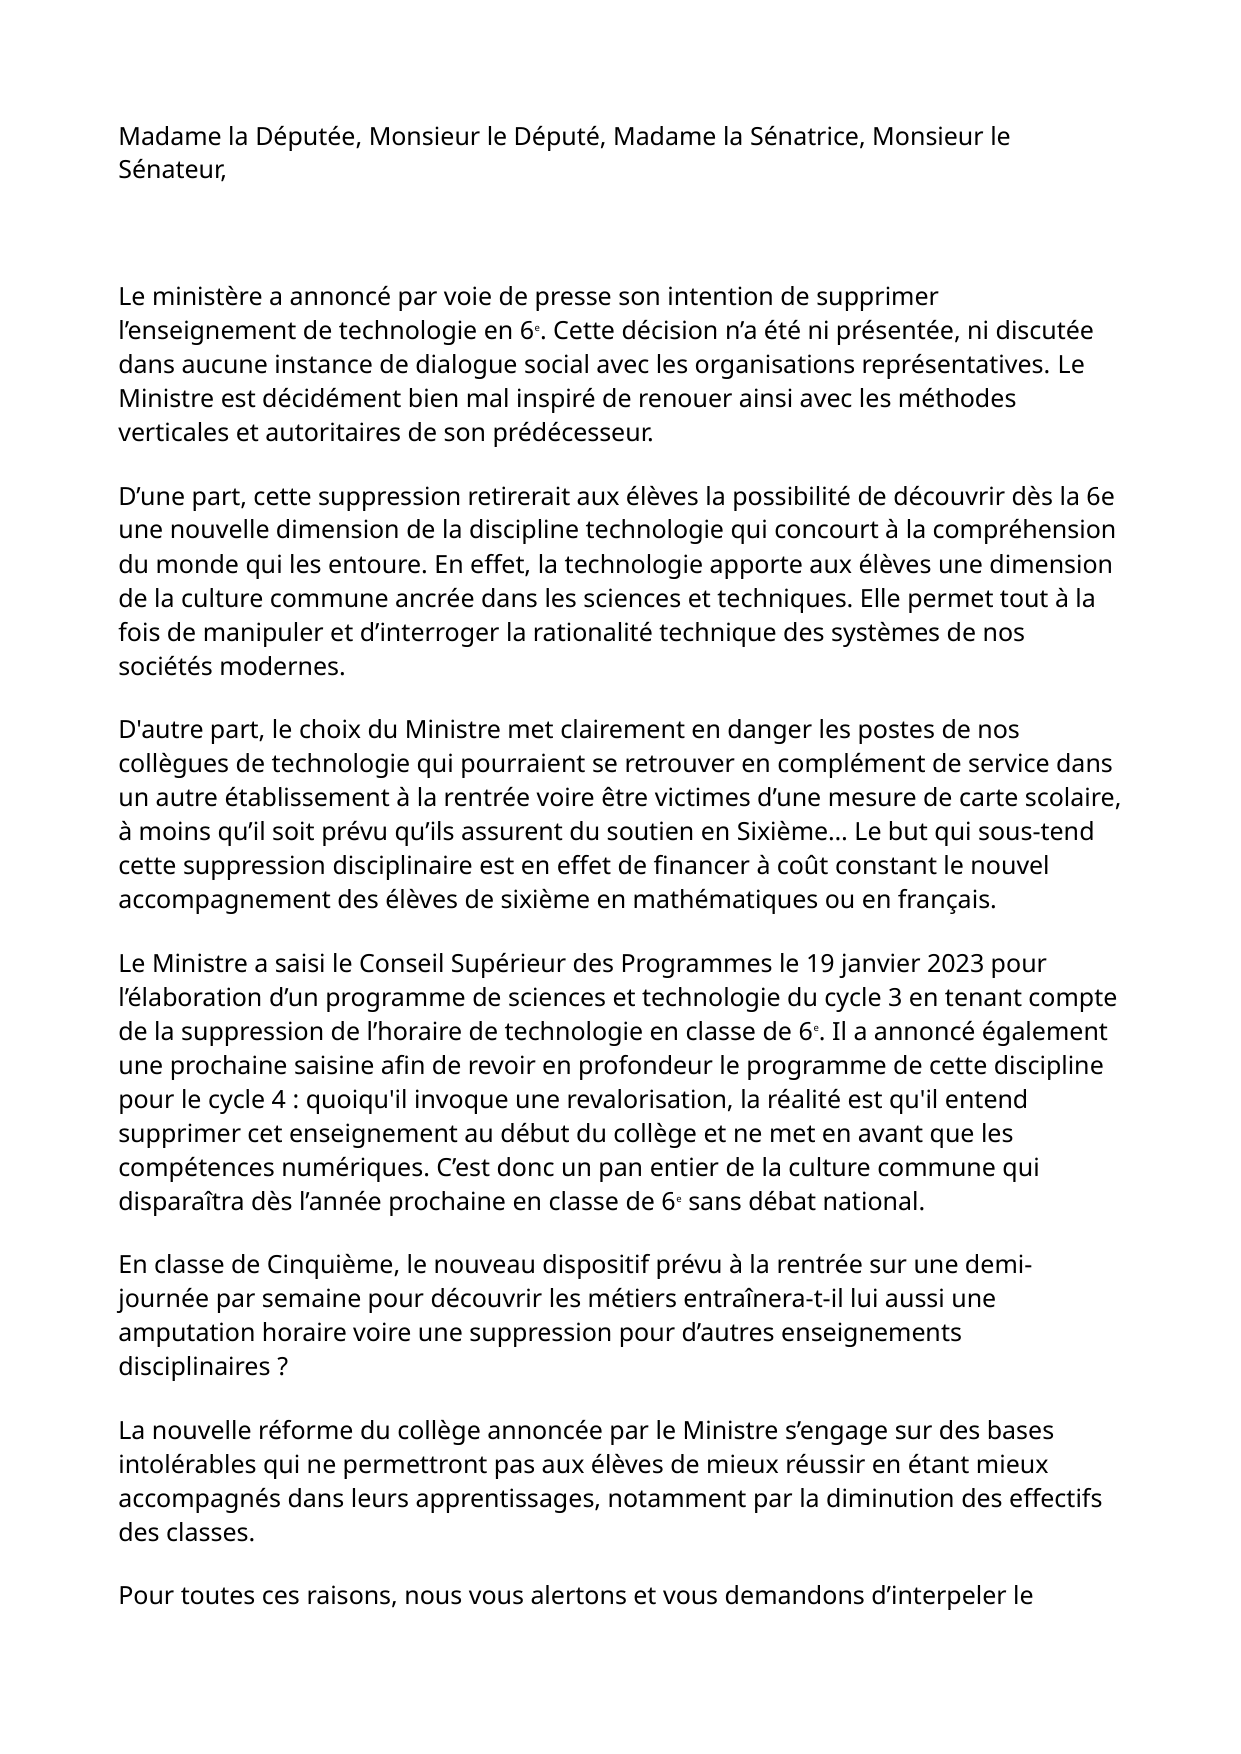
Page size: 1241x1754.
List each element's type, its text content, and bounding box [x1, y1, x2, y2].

text La nouvelle réforme du collège annoncée par le Ministre s’engage sur des bases intolérables qui ne permettront pas aux élèves de mieux réussir en étant mieux accompagnés dans leurs apprentissages, notamment par la diminution des effectifs des classes. [118, 1412, 1122, 1548]
text En classe de Cinquième, le nouveau dispositif prévu à la rentrée sur une demi-journée par semaine pour découvrir les métiers entraînera-t-il lui aussi une amputation horaire voire une suppression pour d’autres enseignements disciplinaires ? [118, 1247, 1122, 1383]
text D’une part, cette suppression retirerait aux élèves la possibilité de découvrir dès la 6e une nouvelle dimension de la discipline technologie qui concourt à la compréhension du monde qui les entoure. En effet, la technologie apporte aux élèves une dimension de la culture commune ancrée dans les sciences et techniques. Elle permet tout à la fois de manipuler et d’interroger la rationalité technique des systèmes de nos sociétés modernes. [118, 478, 1122, 682]
text D'autre part, le choix du Ministre met clairement en danger les postes de nos collègues de technologie qui pourraient se retrouver en complément de service dans un autre établissement à la rentrée voire être victimes d’une mesure de carte scolaire, à moins qu’il soit prévu qu’ils assurent du soutien en Sixième… Le but qui sous-tend cette suppression disciplinaire est en effet de financer à coût constant le nouvel accompagnement des élèves de sixième en mathématiques ou en français. [118, 712, 1122, 916]
text Madame la Députée, Monsieur le Député, Madame la Sénatrice, Monsieur le Sénateur, [118, 118, 1122, 186]
text Le Ministre a saisi le Conseil Supérieur des Programmes le 19 janvier 2023 pour l’élaboration d’un programme de sciences et technologie du cycle 3 en tenant compte de la suppression de l’horaire de technologie en classe de 6e. Il a annoncé également une prochaine saisine afin de revoir en profondeur le programme de cette discipline pour le cycle 4 : quoiqu'il invoque une revalorisation, la réalité est qu'il entend supprimer cet enseignement au début du collège et ne met en avant que les compétences numériques. C’est donc un pan entier de la culture commune qui disparaîtra dès l’année prochaine en classe de 6e sans débat national. [118, 945, 1122, 1218]
text Pour toutes ces raisons, nous vous alertons et vous demandons d’interpeler le [118, 1578, 1122, 1612]
text Le ministère a annoncé par voie de presse son intention de supprimer l’enseignement de technologie en 6e. Cette décision n’a été ni présentée, ni discutée dans aucune instance de dialogue social avec les organisations représentatives. Le Ministre est décidément bien mal inspiré de renouer ainsi avec les méthodes verticales et autoritaires de son prédécesseur. [118, 279, 1122, 449]
